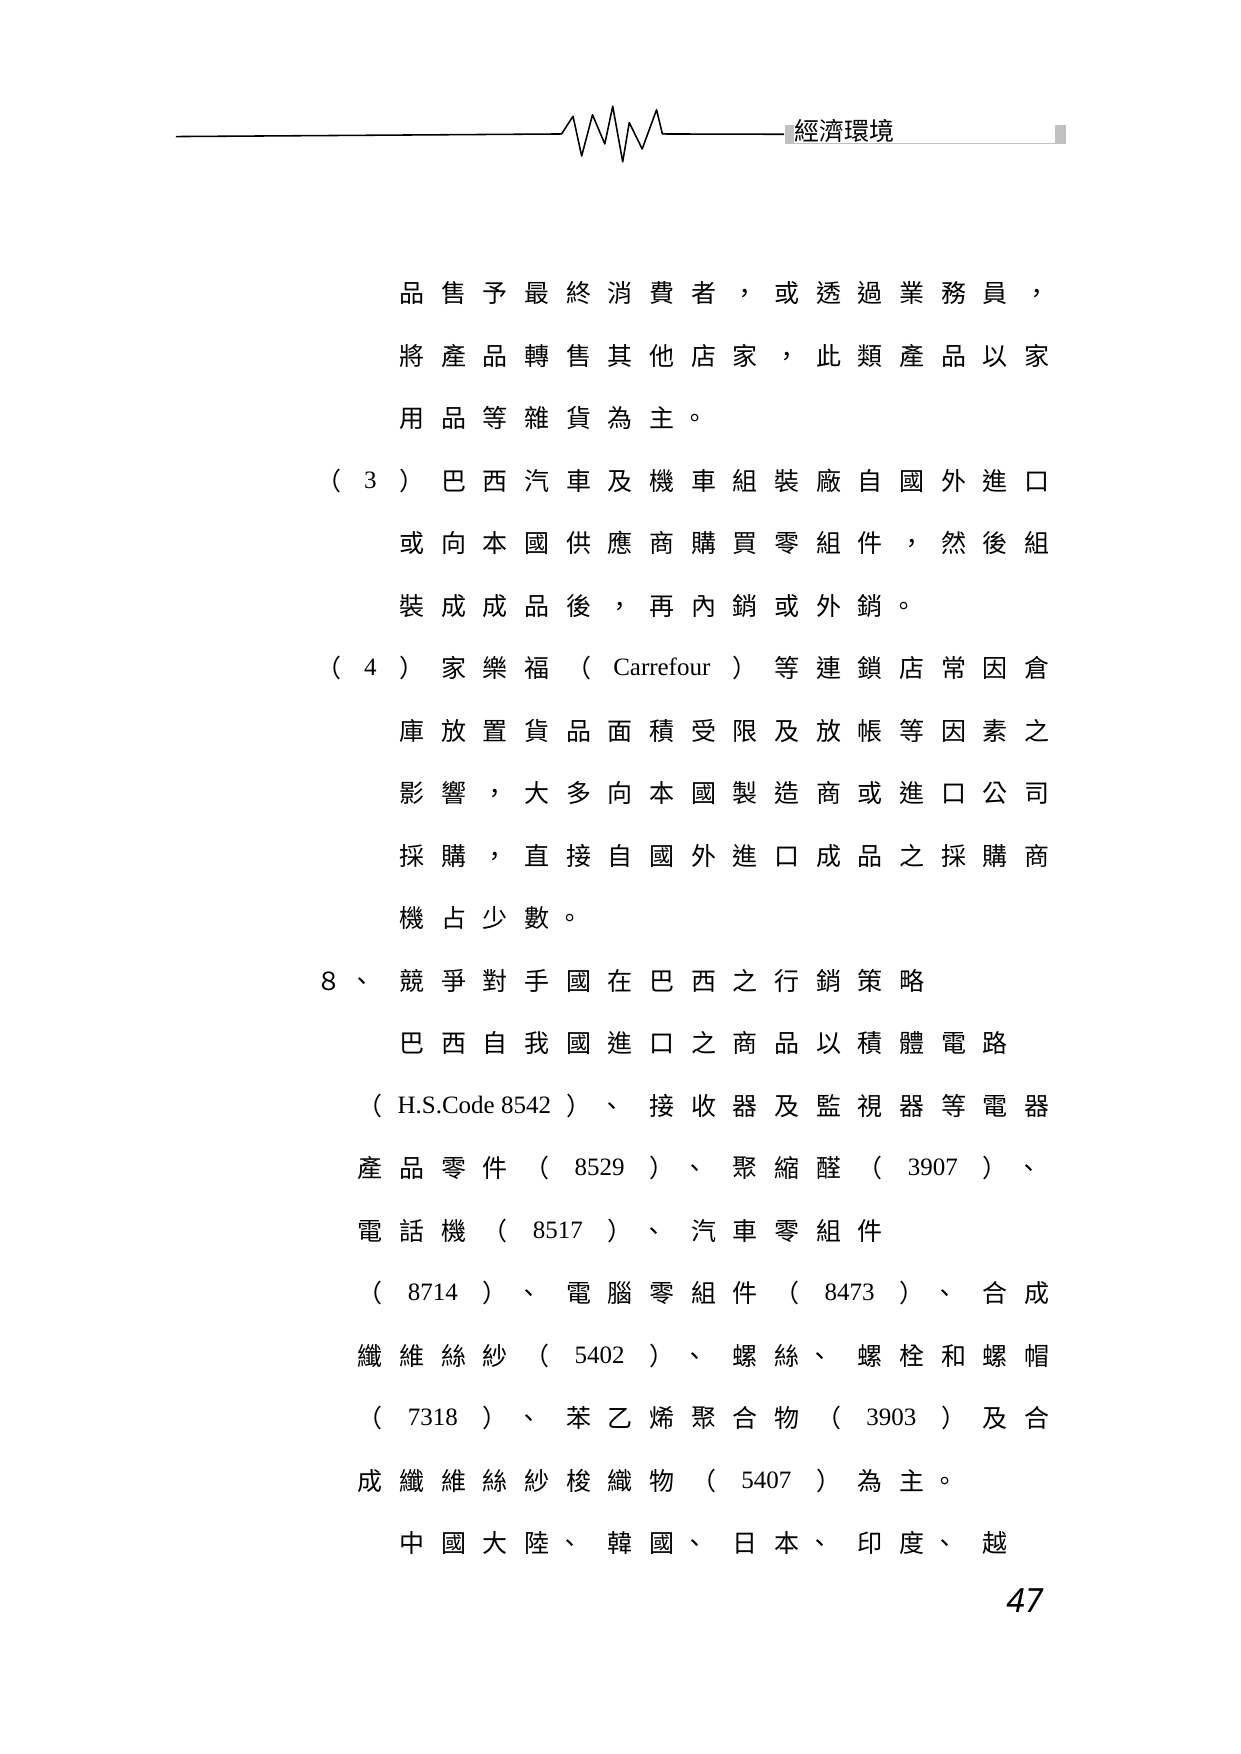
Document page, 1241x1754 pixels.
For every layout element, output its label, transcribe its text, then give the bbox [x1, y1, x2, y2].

text 巴西自我國進口之商品以積體電路（H.S.Code 8542）、接收器及監視器等電器產品零件（8529）、聚縮醛（3907）、電話機（8517）、汽車零組件（8714）、電腦零組件（8473）、合成纖維絲紗（5402）、螺絲、螺栓和螺帽（7318）、苯乙烯聚合物（3903）及合成纖維絲紗梭織物（5407）為主。 [330, 1000, 1058, 1500]
text 中國大陸、韓國、日本、印度、越 [330, 1500, 1058, 1563]
text （4）家樂福（Carrefour）等連鎖店常因倉庫放置貨品面積受限及放帳等因素之影響，大多向本國製造商或進口公司採購，直接自國外進口成品之採購商機占少數。 [306, 625, 1058, 938]
text （3）巴西汽車及機車組裝廠自國外進口或向本國供應商購買零組件，然後組裝成成品後，再內銷或外銷。 [306, 438, 1058, 625]
text ８、競爭對手國在巴西之行銷策略 [281, 938, 1058, 1000]
text 品售予最終消費者，或透過業務員，將產品轉售其他店家，此類產品以家用品等雜貨為主。 [306, 250, 1058, 438]
